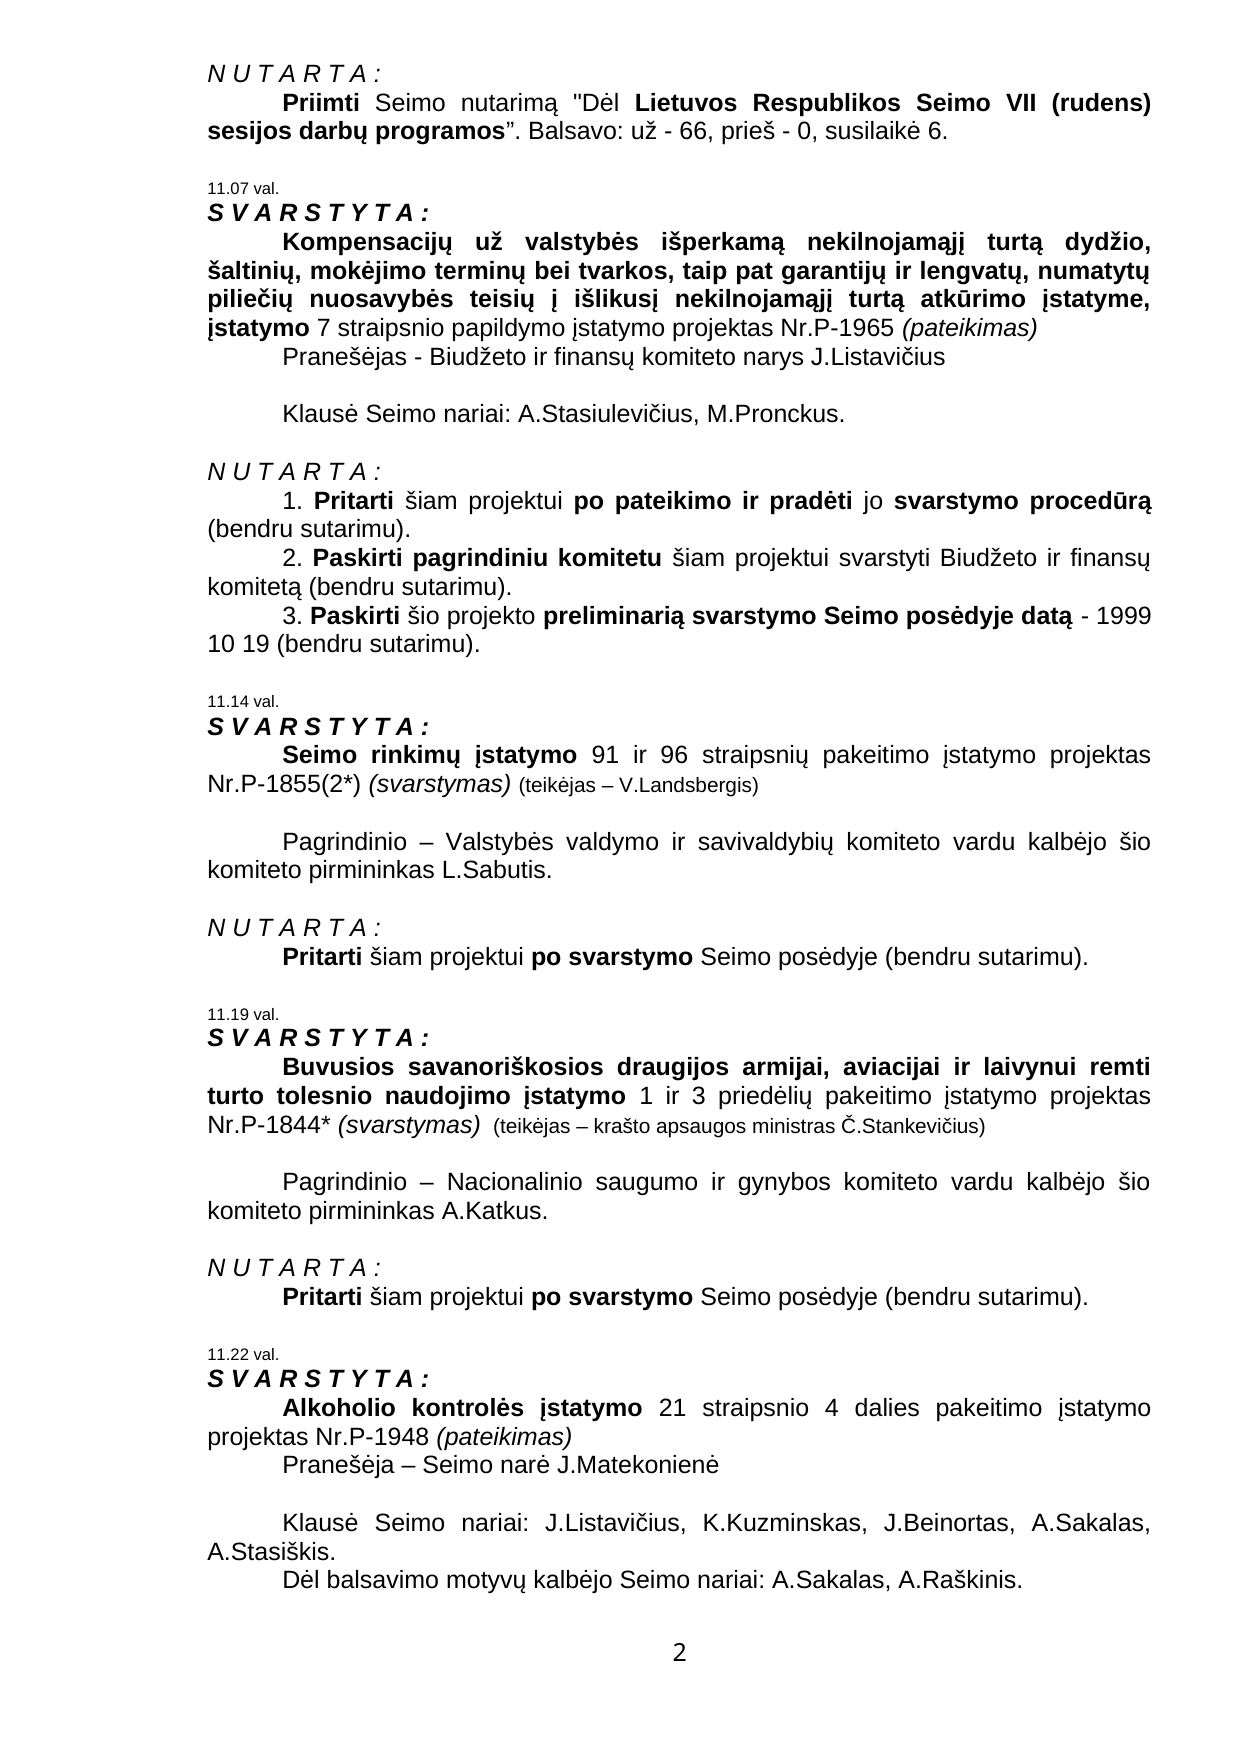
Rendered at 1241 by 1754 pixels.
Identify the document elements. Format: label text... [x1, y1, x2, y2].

text Pritarti šiam projektui po svarstymo Seimo posėdyje (bendru sutarimu). [207, 941, 1152, 970]
text 11.14 val. [207, 692, 1152, 711]
text Dėl balsavimo motyvų kalbėjo Seimo nariai: A.Sakalas, A.Raškinis. [207, 1565, 1152, 1594]
text Alkoholio kontrolės įstatymo 21 straipsnio 4 dalies pakeitimo įstatymo projektas Nr.P-1948 (pateikimas) [207, 1393, 1152, 1450]
text 3. Paskirti šio projekto preliminarią svarstymo Seimo posėdyje datą - 1999 10 19 (bendru sutarimu). [207, 601, 1152, 658]
text S V A R S T Y T A : [207, 711, 1152, 740]
text Seimo rinkimų įstatymo 91 ir 96 straipsnių pakeitimo įstatymo projektas Nr.P-1855(2*) (svarstymas) (teikėjas – V.Landsbergis) [207, 740, 1152, 798]
text N U T A R T A : [207, 457, 1152, 486]
text N U T A R T A : [207, 913, 1152, 941]
text N U T A R T A : [207, 59, 1152, 87]
text Buvusios savanoriškosios draugijos armijai, aviacijai ir laivynui remti turto tolesnio naudojimo įstatymo 1 ir 3 priedėlių pakeitimo įstatymo projektas Nr.P-1844* (svarstymas) (teikėjas – krašto apsaugos ministras Č.Stankevičius) [207, 1052, 1152, 1138]
text S V A R S T Y T A : [207, 198, 1152, 227]
text Priimti Seimo nutarimą "Dėl Lietuvos Respublikos Seimo VII (rudens) sesijos darbų programos”. Balsavo: už - 66, prieš - 0, susilaikė 6. [207, 87, 1152, 145]
text 1. Pritarti šiam projektui po pateikimo ir pradėti jo svarstymo procedūrą (bendru sutarimu). [207, 486, 1152, 543]
text Pagrindinio – Valstybės valdymo ir savivaldybių komiteto vardu kalbėjo šio komiteto pirmininkas L.Sabutis. [207, 826, 1152, 884]
text Klausė Seimo nariai: J.Listavičius, K.Kuzminskas, J.Beinortas, A.Sakalas, A.Stasiškis. [207, 1508, 1152, 1565]
text 11.22 val. [207, 1345, 1152, 1364]
text S V A R S T Y T A : [207, 1023, 1152, 1052]
text 11.19 val. [207, 1004, 1152, 1023]
text S V A R S T Y T A : [207, 1364, 1152, 1393]
text 11.07 val. [207, 179, 1152, 198]
text Pranešėja – Seimo narė J.Matekonienė [207, 1450, 1152, 1479]
text N U T A R T A : [207, 1253, 1152, 1282]
text Pagrindinio – Nacionalinio saugumo ir gynybos komiteto vardu kalbėjo šio komiteto pirmininkas A.Katkus. [207, 1167, 1152, 1225]
text Klausė Seimo nariai: A.Stasiulevičius, M.Pronckus. [207, 399, 1152, 428]
text Pritarti šiam projektui po svarstymo Seimo posėdyje (bendru sutarimu). [207, 1282, 1152, 1311]
text Kompensacijų už valstybės išperkamą nekilnojamąjį turtą dydžio, šaltinių, mokėjimo terminų bei tvarkos, taip pat garantijų ir lengvatų, numatytų piliečių nuosavybės teisių į išlikusį nekilnojamąjį turtą atkūrimo įstatyme, įstatymo 7 straipsnio papildymo įstatymo projektas Nr.P-1965 (pateikimas) [207, 227, 1152, 342]
text Pranešėjas - Biudžeto ir finansų komiteto narys J.Listavičius [207, 342, 1152, 371]
text 2. Paskirti pagrindiniu komitetu šiam projektui svarstyti Biudžeto ir finansų komitetą (bendru sutarimu). [207, 543, 1152, 601]
